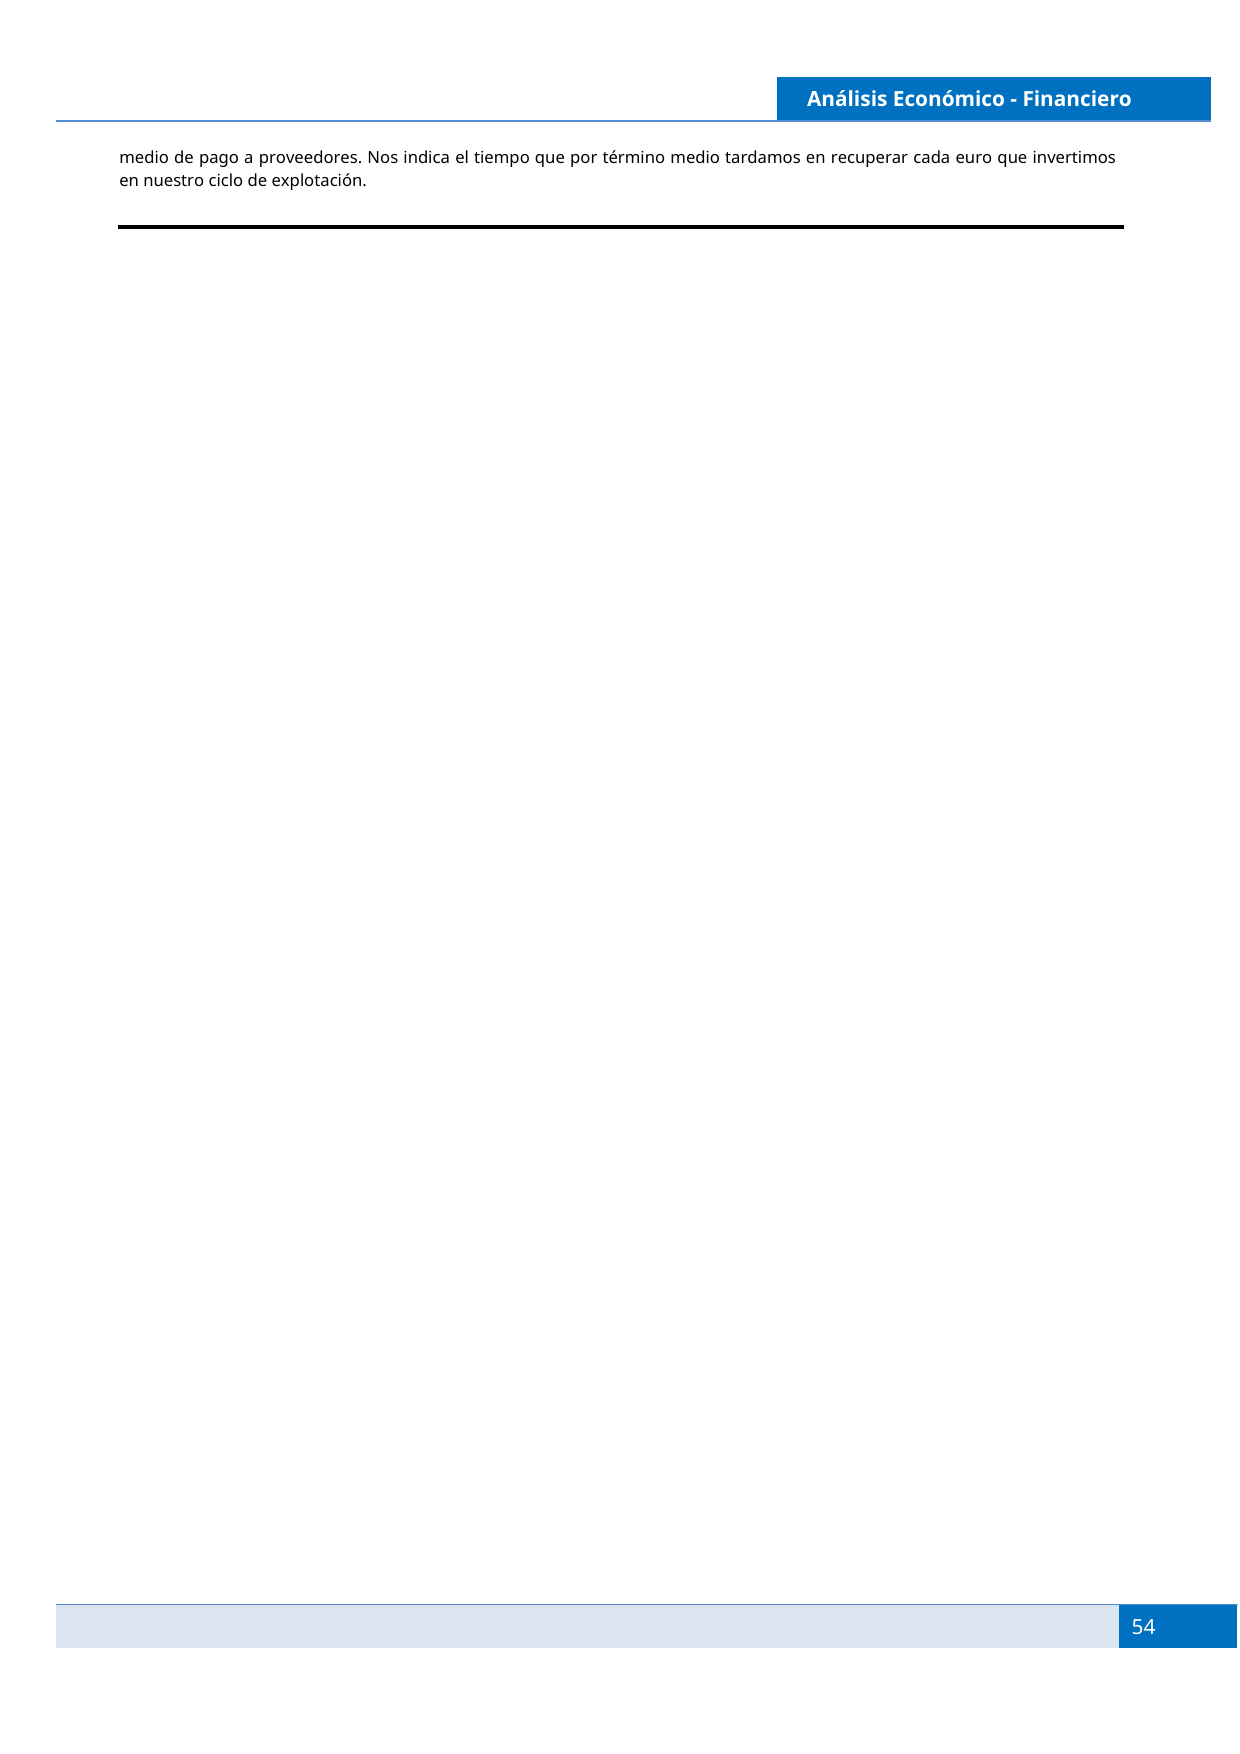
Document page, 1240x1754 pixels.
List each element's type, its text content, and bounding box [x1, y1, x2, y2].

table_cell medio de pago a proveedores. Nos indica el tiempo que por término medio tardamos en recuperar cada euro que invertimos en nuestro ciclo de explotación. [118, 146, 1124, 191]
table_cell [118, 191, 1124, 225]
